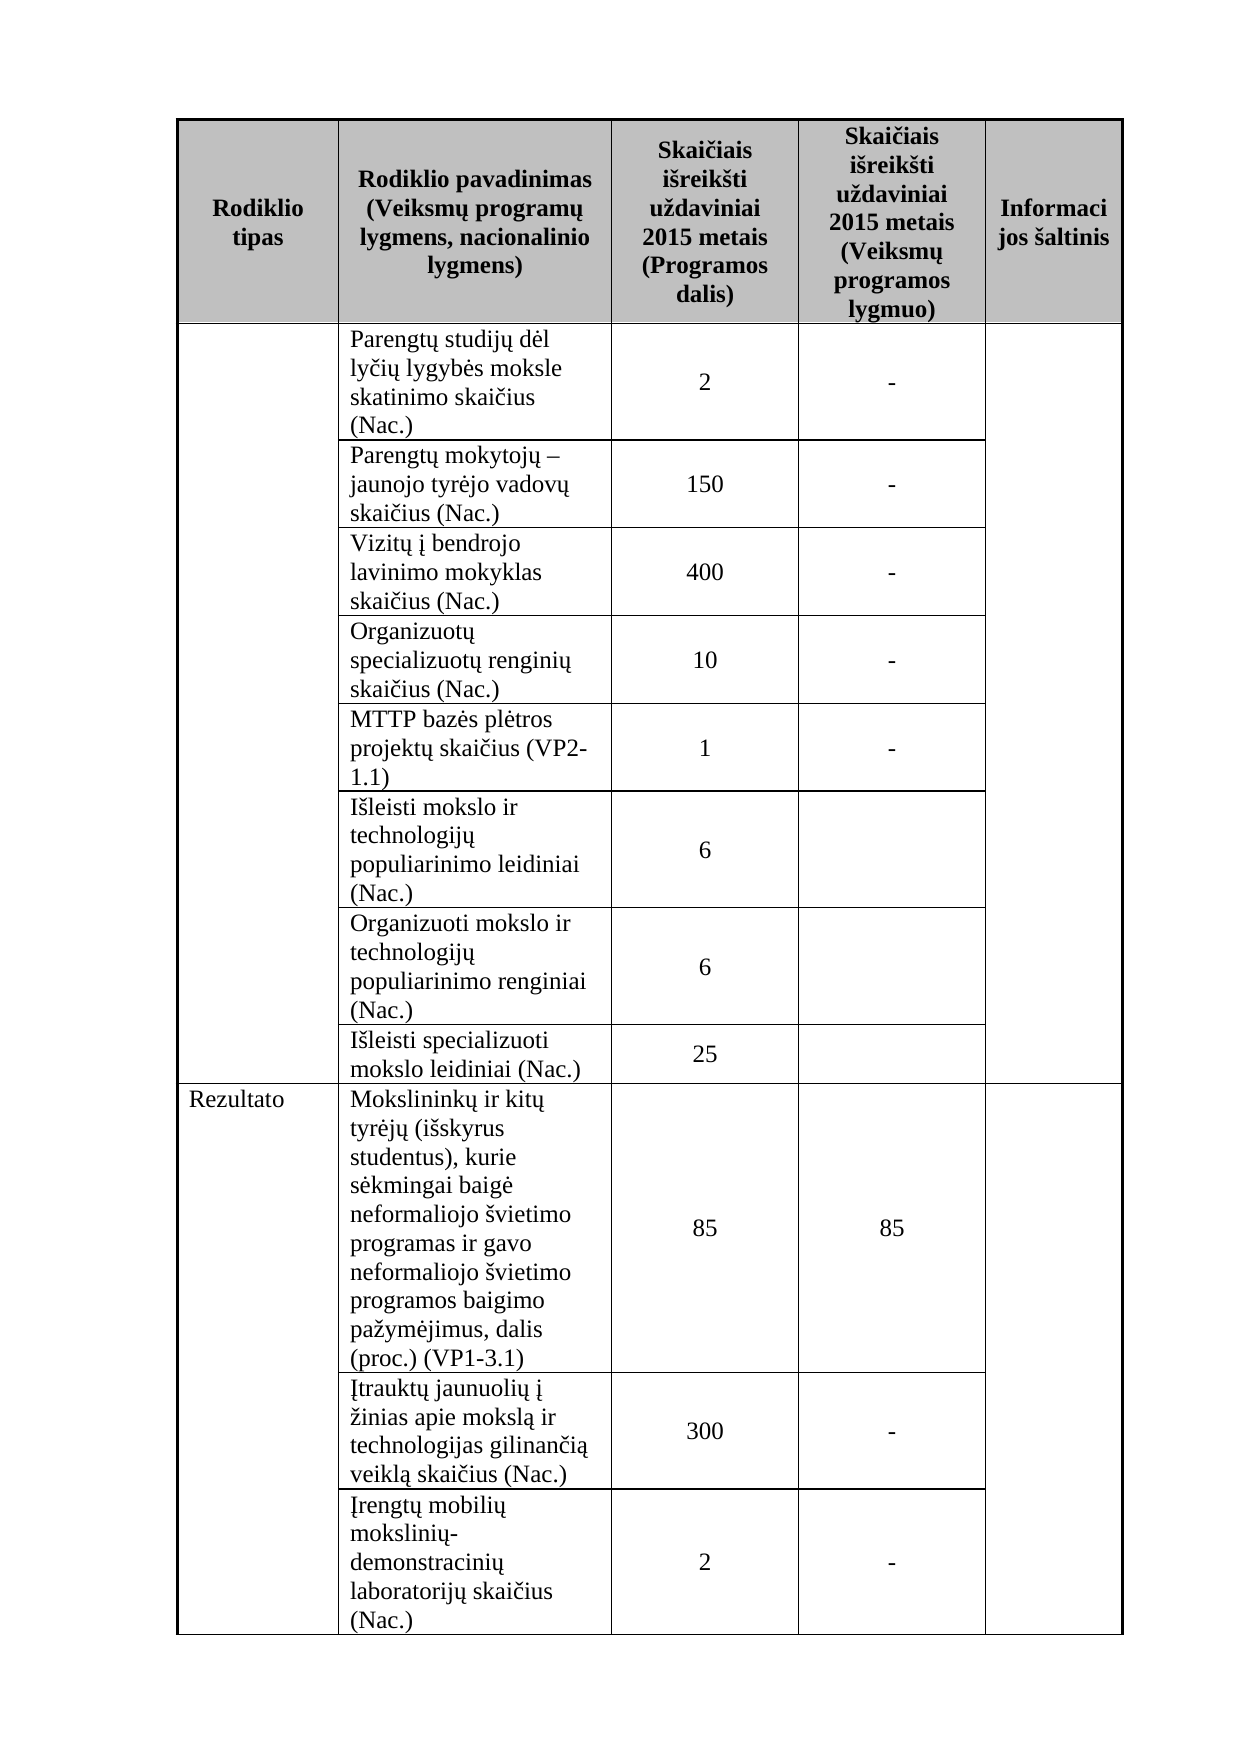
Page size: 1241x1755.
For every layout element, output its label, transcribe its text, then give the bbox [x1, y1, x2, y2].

table_cell Parengtų mokytojų – jaunojo tyrėjo vadovų skaičius (Nac.) [339, 441, 611, 527]
table_cell [179, 324, 338, 1082]
table_cell - [799, 441, 985, 527]
table_cell Mokslininkų ir kitų tyrėjų (išskyrus studentus), kurie sėkmingai baigė neformaliojo švietimo programas ir gavo neformaliojo švietimo programos baigimo pažymėjimus, dalis (proc.) (VP1-3.1) [339, 1084, 611, 1372]
table_cell [986, 324, 1121, 1082]
table_cell - [799, 528, 985, 615]
table_cell 6 [612, 908, 798, 1023]
table_cell 10 [612, 616, 798, 702]
table_cell - [799, 1373, 985, 1488]
table_header Skaičiais išreikšti uždaviniai 2015 metais (Veiksmų programos lygmuo) [799, 121, 985, 322]
table_cell 2 [612, 1490, 798, 1633]
table_header Rodiklio tipas [179, 121, 338, 322]
table_cell 85 [612, 1084, 798, 1372]
table_cell Organizuoti mokslo ir technologijų populiarinimo renginiai (Nac.) [339, 908, 611, 1023]
table_cell 2 [612, 324, 798, 439]
table_cell - [799, 704, 985, 790]
table_cell - [799, 324, 985, 439]
table_cell Organizuotų specializuotų renginių skaičius (Nac.) [339, 616, 611, 702]
table_cell 85 [799, 1084, 985, 1372]
table_cell 25 [612, 1025, 798, 1082]
table_cell Rezultato [179, 1084, 338, 1633]
table_cell [986, 1084, 1121, 1633]
table_cell 150 [612, 441, 798, 527]
table_cell MTTP bazės plėtros projektų skaičius (VP2-1.1) [339, 704, 611, 790]
table_cell 1 [612, 704, 798, 790]
table_cell - [799, 1490, 985, 1633]
table_cell Įrengtų mobilių mokslinių- demonstracinių laboratorijų skaičius (Nac.) [339, 1490, 611, 1633]
table_cell 400 [612, 528, 798, 615]
table_cell [799, 1025, 985, 1082]
table_header Informacijos šaltinis [986, 121, 1121, 322]
table_cell Išleisti mokslo ir technologijų populiarinimo leidiniai (Nac.) [339, 792, 611, 907]
table_cell 300 [612, 1373, 798, 1488]
table_cell Parengtų studijų dėl lyčių lygybės moksle skatinimo skaičius (Nac.) [339, 324, 611, 439]
table_cell - [799, 616, 985, 702]
table_cell [799, 908, 985, 1023]
table_header Skaičiais išreikšti uždaviniai 2015 metais (Programos dalis) [612, 121, 798, 322]
table_cell [799, 792, 985, 907]
table_cell Vizitų į bendrojo lavinimo mokyklas skaičius (Nac.) [339, 528, 611, 615]
table_header Rodiklio pavadinimas (Veiksmų programų lygmens, nacionalinio lygmens) [339, 121, 611, 322]
table_cell Išleisti specializuoti mokslo leidiniai (Nac.) [339, 1025, 611, 1082]
table_cell Įtrauktų jaunuolių į žinias apie mokslą ir technologijas gilinančią veiklą skaičius (Nac.) [339, 1373, 611, 1488]
table_cell 6 [612, 792, 798, 907]
